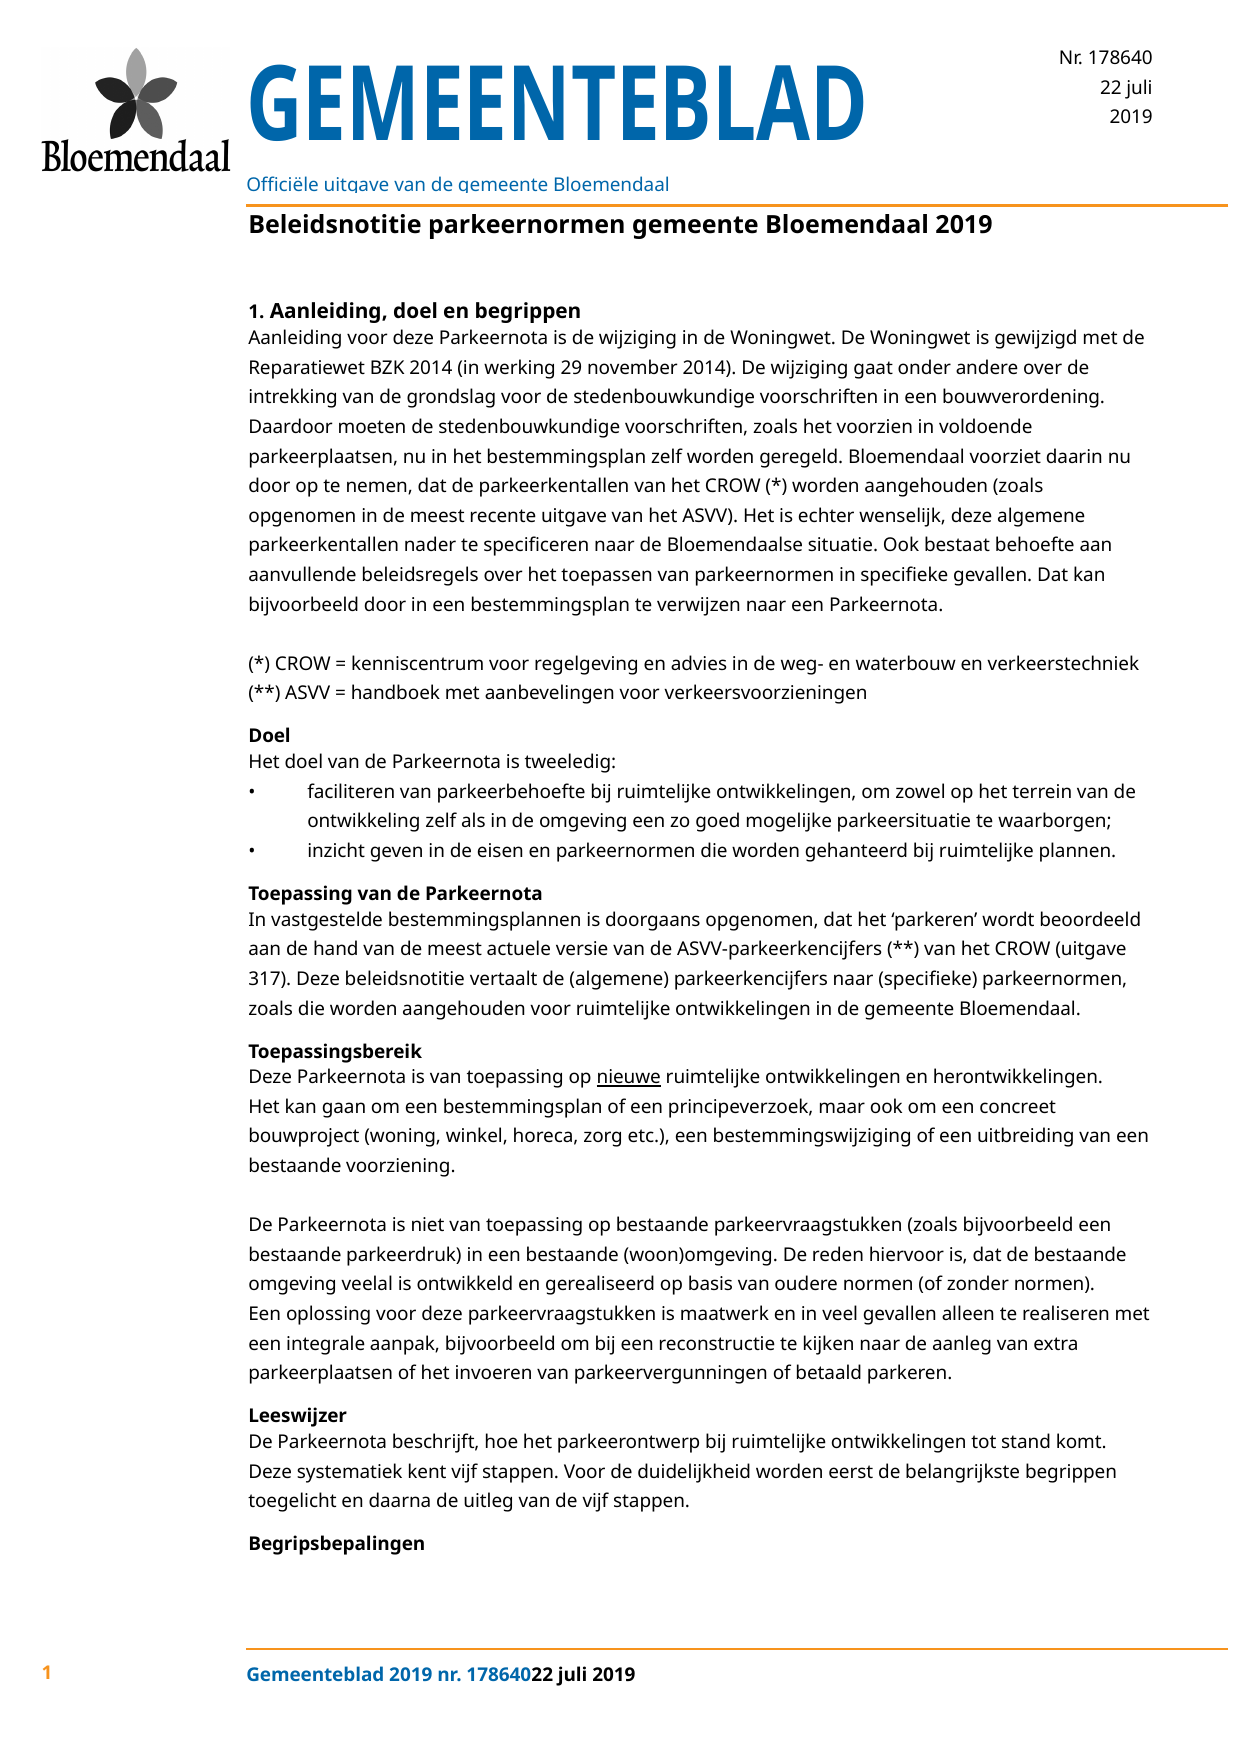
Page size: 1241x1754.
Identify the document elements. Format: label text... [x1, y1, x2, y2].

text Toepassing van de Parkeernota [248, 880, 1152, 906]
text Doel [248, 723, 1152, 748]
picture [41, 47, 231, 172]
text Deze Parkeernota is van toepassing op nieuwe ruimtelijke ontwikkelingen en herontwikkelingen. [248, 1063, 1152, 1089]
list inzicht geven in de eisen en parkeernormen die worden gehanteerd bij ruimtelijke plannen. [248, 837, 1152, 863]
text Het kan gaan om een bestemmingsplan of een principeverzoek, maar ook om een concreet bouwproject (woning, winkel, horeca, zorg etc.), een bestemmingswijziging of een uitbreiding van een bestaande voorziening. [248, 1093, 1152, 1178]
text Aanleiding voor deze Parkeernota is de wijziging in de Woningwet. De Woningwet is gewijzigd met de Reparatiewet BZK 2014 (in werking 29 november 2014). De wijziging gaat onder andere over de intrekking van de grondslag voor de stedenbouwkundige voorschriften in een bouwverordening. Daardoor moeten de stedenbouwkundige voorschriften, zoals het voorzien in voldoende parkeerplaatsen, nu in het bestemmingsplan zelf worden geregeld. Bloemendaal voorziet daarin nu door op te nemen, dat de parkeerkentallen van het CROW (*) worden aangehouden (zoals opgenomen in de meest recente uitgave van het ASVV). Het is echter wenselijk, deze algemene parkeerkentallen nader te specificeren naar de Bloemendaalse situatie. Ook bestaat behoefte aan aanvullende beleidsregels over het toepassen van parkeernormen in specifieke gevallen. Dat kan bijvoorbeeld door in een bestemmingsplan te verwijzen naar een Parkeernota. [248, 324, 1152, 616]
text (*) CROW = kenniscentrum voor regelgeving en advies in de weg- en waterbouw en verkeerstechniek [248, 650, 1152, 676]
text De Parkeernota is niet van toepassing op bestaande parkeervraagstukken (zoals bijvoorbeeld een bestaande parkeerdruk) in een bestaande (woon)omgeving. De reden hiervoor is, dat de bestaande omgeving veelal is ontwikkeld en gerealiseerd op basis van oudere normen (of zonder normen). [248, 1211, 1152, 1296]
list faciliteren van parkeerbehoefte bij ruimtelijke ontwikkelingen, om zowel op het terrein van de ontwikkeling zelf als in de omgeving een zo goed mogelijke parkeersituatie te waarborgen; [248, 778, 1152, 833]
text De Parkeernota beschrijft, hoe het parkeerontwerp bij ruimtelijke ontwikkelingen tot stand komt. [248, 1428, 1152, 1454]
text Leeswijzer [248, 1402, 1152, 1428]
text (**) ASVV = handboek met aanbevelingen voor verkeersvoorzieningen [248, 679, 1152, 705]
text Deze systematiek kent vijf stappen. Voor de duidelijkheid worden eerst de belangrijkste begrippen toegelicht en daarna de uitleg van de vijf stappen. [248, 1458, 1152, 1513]
text Toepassingsbereik [248, 1038, 1152, 1063]
text Beleidsnotitie parkeernormen gemeente Bloemendaal 2019 [248, 207, 1152, 241]
text Een oplossing voor deze parkeervraagstukken is maatwerk en in veel gevallen alleen te realiseren met een integrale aanpak, bijvoorbeeld om bij een reconstructie te kijken naar de aanleg van extra parkeerplaatsen of het invoeren van parkeervergunningen of betaald parkeren. [248, 1300, 1152, 1385]
text Begripsbepalingen [248, 1531, 1152, 1556]
text Het doel van de Parkeernota is tweeledig: [248, 748, 1152, 774]
text 1. Aanleiding, doel en begrippen [248, 296, 1152, 324]
text In vastgestelde bestemmingsplannen is doorgaans opgenomen, dat het ‘parkeren’ wordt beoordeeld aan de hand van de meest actuele versie van de ASVV-parkeerkencijfers (**) van het CROW (uitgave 317). Deze beleidsnotitie vertaalt de (algemene) parkeerkencijfers naar (specifieke) parkeernormen, zoals die worden aangehouden voor ruimtelijke ontwikkelingen in de gemeente Bloemendaal. [248, 906, 1152, 1020]
